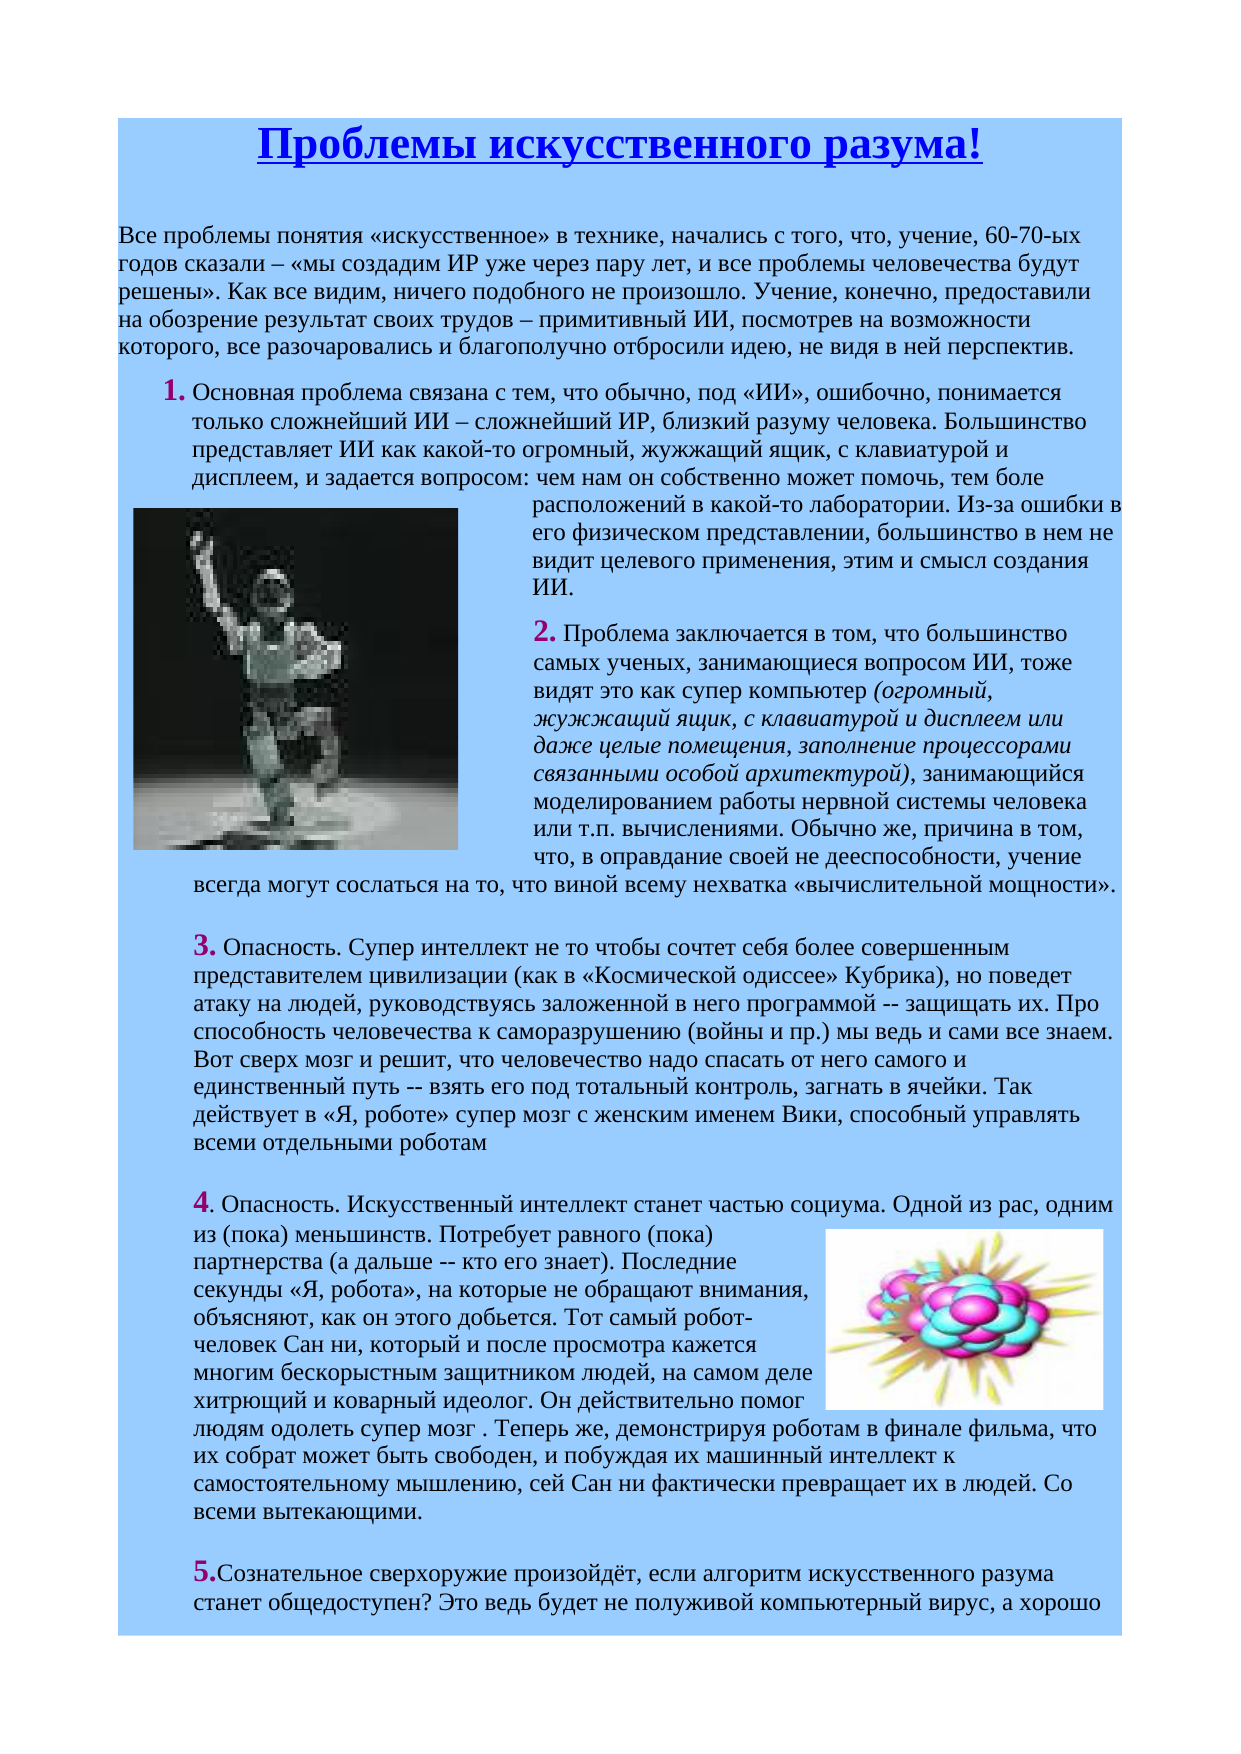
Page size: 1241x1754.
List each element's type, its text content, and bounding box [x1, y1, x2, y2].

text Все проблемы понятия «искусственное» в технике, начались с того, что, учение, 60-70-ых годов сказали – «мы создадим ИР уже через пару лет, и все проблемы человечества будут решены». Как все видим, ничего подобного не произошло. Учение, конечно, предоставили на обозрение результат своих трудов – примитивный ИИ, посмотрев на возможности которого, все разочаровались и благополучно отбросили идею, не видя в ней перспектив. [118, 222, 1122, 360]
picture [825, 1229, 1104, 1410]
text 1. Основная проблема связана с тем, что обычно, под «ИИ», ошибочно, понимается только сложнейший ИИ – сложнейший ИР, близкий разуму человека. Большинство представляет ИИ как какой-то огромный, жужжащий ящик, с клавиатурой и дисплеем, и задается вопросом: чем нам он собственно может помочь, тем боле расположений в какой-то лаборатории. Из-за ошибки в его физическом представлении, большинство в нем не видит целевого применения, этим и смысл создания ИИ. [162, 373, 1122, 601]
list 3. Опасность. Супер интеллект не то чтобы сочтет себя более совершенным представителем цивилизации (как в «Космической одиссее» Кубрика), но поведет атаку на людей, руководствуясь заложенной в него программой -- защищать их. Про способность человечества к саморазрушению (войны и пр.) мы ведь и сами все знаем. Вот сверх мозг и решит, что человечество надо спасать от него самого и единственный путь -- взять его под тотальный контроль, загнать в ячейки. Так действует в «Я, роботе» супер мозг с женским именем Вики, способный управлять всеми отдельными роботам [156, 927, 1122, 1156]
picture [133, 508, 459, 850]
list 5.Сознательное сверхоружие произойдёт, если алгоритм искусственного разума станет общедоступен? Это ведь будет не полуживой компьютерный вирус, а хорошо [156, 1554, 1122, 1616]
list 4. Опасность. Искусственный интеллект станет частью социума. Одной из рас, одним из (пока) меньшинств. Потребует равного (пока) партнерства (а дальше -- кто его знает). Последние секунды «Я, робота», на которые не обращают внимания, объясняют, как он этого добьется. Тот самый робот-человек Сан ни, который и после просмотра кажется многим бескорыстным защитником людей, на самом деле хитрющий и коварный идеолог. Он действительно помог людям одолеть супер мозг . Теперь же, демонстрируя роботам в финале фильма, что их собрат может быть свободен, и побуждая их машинный интеллект к самостоятельному мышлению, сей Сан ни фактически превращает их в людей. Со всеми вытекающими. [156, 1185, 1122, 1524]
list 2. Проблема заключается в том, что большинство самых ученых, занимающиеся вопросом ИИ, тоже видят это как супер компьютер (огромный, жужжащий ящик, с клавиатурой и дисплеем или даже целые помещения, заполнение процессорами связанными особой архитектурой), занимающийся моделированием работы нервной системы человека или т.п. вычислениями. Обычно же, причина в том, что, в оправдание своей не дееспособности, учение всегда могут сослаться на то, что виной всему нехватка «вычислительной мощности». [156, 614, 1122, 898]
text Проблемы искусственного разума! [118, 118, 1122, 169]
